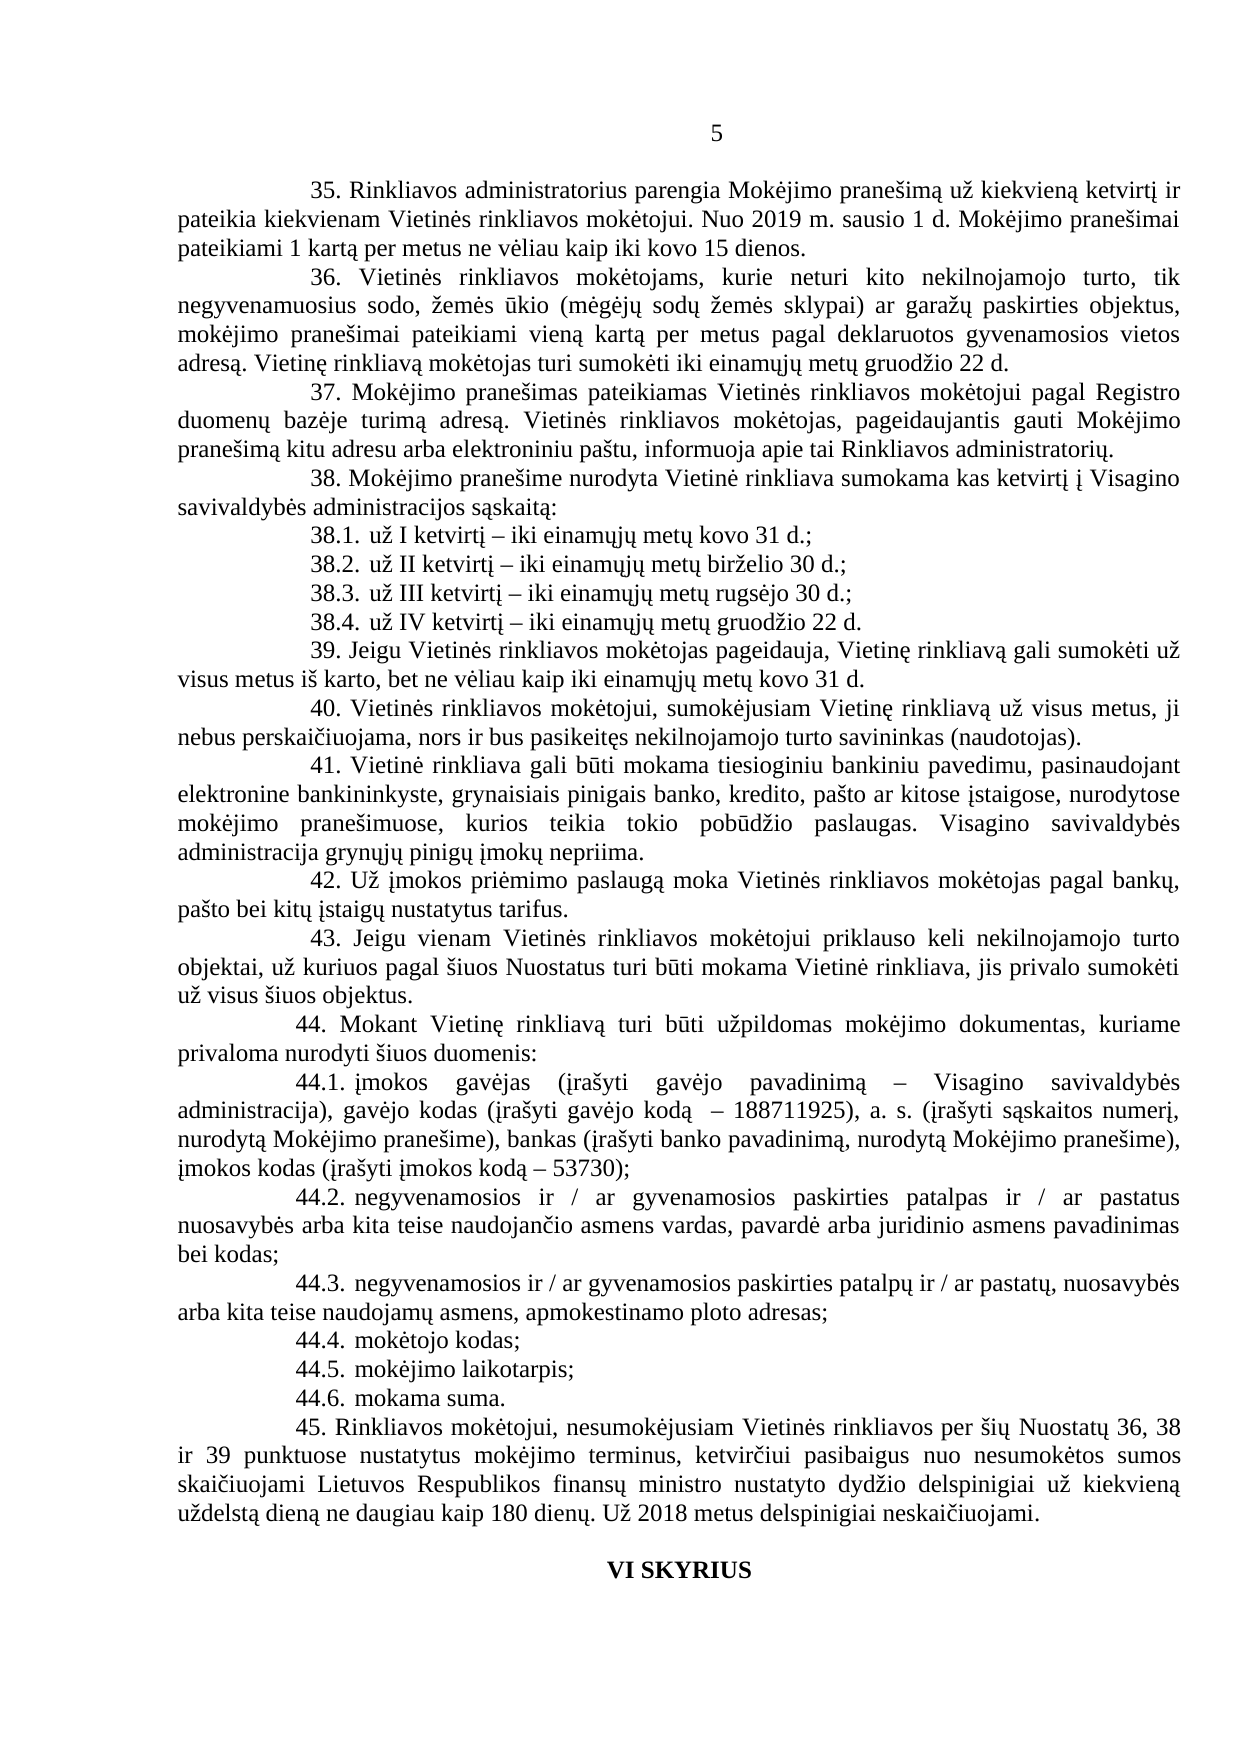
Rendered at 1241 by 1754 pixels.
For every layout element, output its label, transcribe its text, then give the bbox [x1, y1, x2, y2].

text 44.5. mokėjimo laikotarpis; [177, 1354, 1181, 1383]
text 38.2. už II ketvirtį – iki einamųjų metų birželio 30 d.; [177, 549, 1181, 578]
text 44.6. mokama suma. [177, 1383, 1181, 1412]
text 37. Mokėjimo pranešimas pateikiamas Vietinės rinkliavos mokėtojui pagal Registro duomenų bazėje turimą adresą. Vietinės rinkliavos mokėtojas, pageidaujantis gauti Mokėjimo pranešimą kitu adresu arba elektroniniu paštu, informuoja apie tai Rinkliavos administratorių. [177, 377, 1181, 463]
text 35. Rinkliavos administratorius parengia Mokėjimo pranešimą už kiekvieną ketvirtį ir pateikia kiekvienam Vietinės rinkliavos mokėtojui. Nuo 2019 m. sausio 1 d. Mokėjimo pranešimai pateikiami 1 kartą per metus ne vėliau kaip iki kovo 15 dienos. [177, 176, 1181, 262]
text 38.4. už IV ketvirtį – iki einamųjų metų gruodžio 22 d. [177, 607, 1181, 636]
text 45. Rinkliavos mokėtojui, nesumokėjusiam Vietinės rinkliavos per šių Nuostatų 36, 38 ir 39 punktuose nustatytus mokėjimo terminus, ketvirčiui pasibaigus nuo nesumokėtos sumos skaičiuojami Lietuvos Respublikos finansų ministro nustatyto dydžio delspinigiai už kiekvieną uždelstą dieną ne daugiau kaip 180 dienų. Už 2018 metus delspinigiai neskaičiuojami. [177, 1412, 1181, 1527]
text 36. Vietinės rinkliavos mokėtojams, kurie neturi kito nekilnojamojo turto, tik negyvenamuosius sodo, žemės ūkio (mėgėjų sodų žemės sklypai) ar garažų paskirties objektus, mokėjimo pranešimai pateikiami vieną kartą per metus pagal deklaruotos gyvenamosios vietos adresą. Vietinę rinkliavą mokėtojas turi sumokėti iki einamųjų metų gruodžio 22 d. [177, 262, 1181, 377]
text 38. Mokėjimo pranešime nurodyta Vietinė rinkliava sumokama kas ketvirtį į Visagino savivaldybės administracijos sąskaitą: [177, 463, 1181, 521]
text 38.1. už I ketvirtį – iki einamųjų metų kovo 31 d.; [310, 521, 1181, 549]
text 43. Jeigu vienam Vietinės rinkliavos mokėtojui priklauso keli nekilnojamojo turto objektai, už kuriuos pagal šiuos Nuostatus turi būti mokama Vietinė rinkliava, jis privalo sumokėti už visus šiuos objektus. [177, 923, 1181, 1009]
text 44.2. negyvenamosios ir / ar gyvenamosios paskirties patalpas ir / ar pastatus nuosavybės arba kita teise naudojančio asmens vardas, pavardė arba juridinio asmens pavadinimas bei kodas; [177, 1182, 1181, 1268]
text 42. Už įmokos priėmimo paslaugą moka Vietinės rinkliavos mokėtojas pagal bankų, pašto bei kitų įstaigų nustatytus tarifus. [177, 866, 1181, 923]
text 40. Vietinės rinkliavos mokėtojui, sumokėjusiam Vietinę rinkliavą už visus metus, ji nebus perskaičiuojama, nors ir bus pasikeitęs nekilnojamojo turto savininkas (naudotojas). [177, 693, 1181, 751]
text 38.3. už III ketvirtį – iki einamųjų metų rugsėjo 30 d.; [177, 578, 1181, 607]
text 44.4. mokėtojo kodas; [177, 1326, 1181, 1354]
text 39. Jeigu Vietinės rinkliavos mokėtojas pageidauja, Vietinę rinkliavą gali sumokėti už visus metus iš karto, bet ne vėliau kaip iki einamųjų metų kovo 31 d. [177, 636, 1181, 693]
text 44. Mokant Vietinę rinkliavą turi būti užpildomas mokėjimo dokumentas, kuriame privaloma nurodyti šiuos duomenis: [177, 1009, 1181, 1067]
text 44.3. negyvenamosios ir / ar gyvenamosios paskirties patalpų ir / ar pastatų, nuosavybės arba kita teise naudojamų asmens, apmokestinamo ploto adresas; [177, 1268, 1181, 1326]
text VI SKYRIUS [177, 1556, 1181, 1584]
text 44.1. įmokos gavėjas (įrašyti gavėjo pavadinimą – Visagino savivaldybės administracija), gavėjo kodas (įrašyti gavėjo kodą – 188711925), a. s. (įrašyti sąskaitos numerį, nurodytą Mokėjimo pranešime), bankas (įrašyti banko pavadinimą, nurodytą Mokėjimo pranešime), įmokos kodas (įrašyti įmokos kodą – 53730); [177, 1067, 1181, 1182]
text 41. Vietinė rinkliava gali būti mokama tiesioginiu bankiniu pavedimu, pasinaudojant elektronine bankininkyste, grynaisiais pinigais banko, kredito, pašto ar kitose įstaigose, nurodytose mokėjimo pranešimuose, kurios teikia tokio pobūdžio paslaugas. Visagino savivaldybės administracija grynųjų pinigų įmokų nepriima. [177, 751, 1181, 866]
